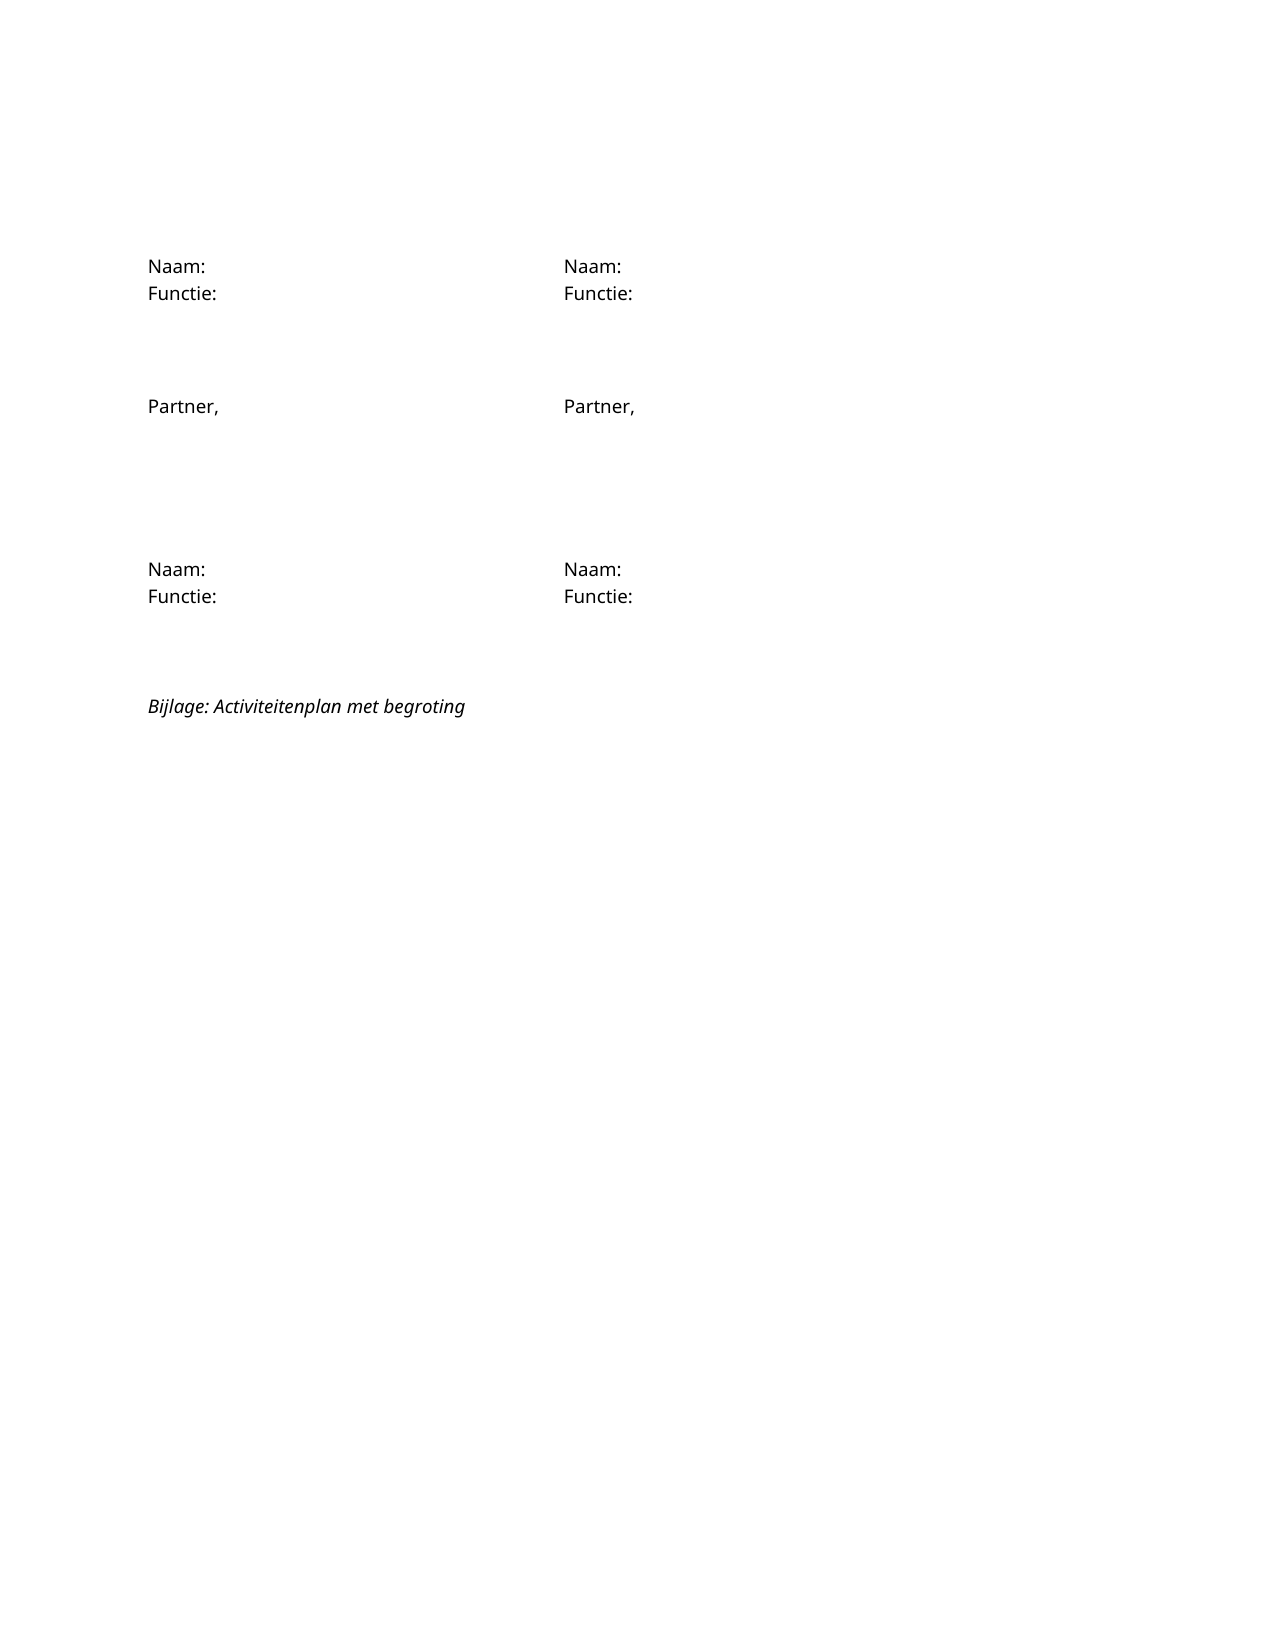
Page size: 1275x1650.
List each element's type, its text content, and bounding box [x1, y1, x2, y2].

table_cell [564, 335, 652, 394]
table_cell [652, 556, 1064, 583]
table_cell Naam: [148, 254, 240, 281]
table_cell [240, 308, 564, 335]
table_cell [652, 584, 1064, 611]
table_cell [152, 308, 240, 335]
table_cell [240, 254, 564, 281]
table_cell [652, 308, 1064, 335]
table_cell {{Signer1}} [148, 421, 240, 556]
table_cell Partner, [564, 394, 1064, 421]
table_cell Partner, [148, 394, 564, 421]
table_cell [652, 281, 1064, 308]
table_cell [240, 281, 564, 308]
table_cell [152, 335, 240, 394]
table_cell [652, 421, 1064, 556]
table_cell [240, 584, 564, 611]
table_cell [652, 335, 1064, 394]
table_cell [652, 254, 1064, 281]
table_cell {{Signer2}} [240, 421, 564, 556]
table_cell [148, 335, 152, 394]
table_cell Naam: [148, 556, 240, 583]
table_cell Functie: [148, 281, 240, 308]
table_cell [148, 308, 152, 335]
table_cell {{Signer1}} [148, 118, 240, 253]
table_cell Functie: [148, 584, 240, 611]
table_cell [240, 556, 564, 583]
table_cell {{Signer2}} [564, 118, 652, 253]
text Bijlage: Activiteitenplan met begroting [148, 692, 1127, 719]
table_cell [564, 308, 652, 335]
table_cell {{Signer2}} [564, 421, 652, 556]
table_cell Naam: [564, 254, 652, 281]
table_cell [652, 118, 1064, 253]
table_cell Functie: [564, 584, 652, 611]
table_cell {{Signer2}} [240, 118, 564, 253]
table_cell [240, 335, 564, 394]
table_cell Naam: [564, 556, 652, 583]
table_cell Functie: [564, 281, 652, 308]
